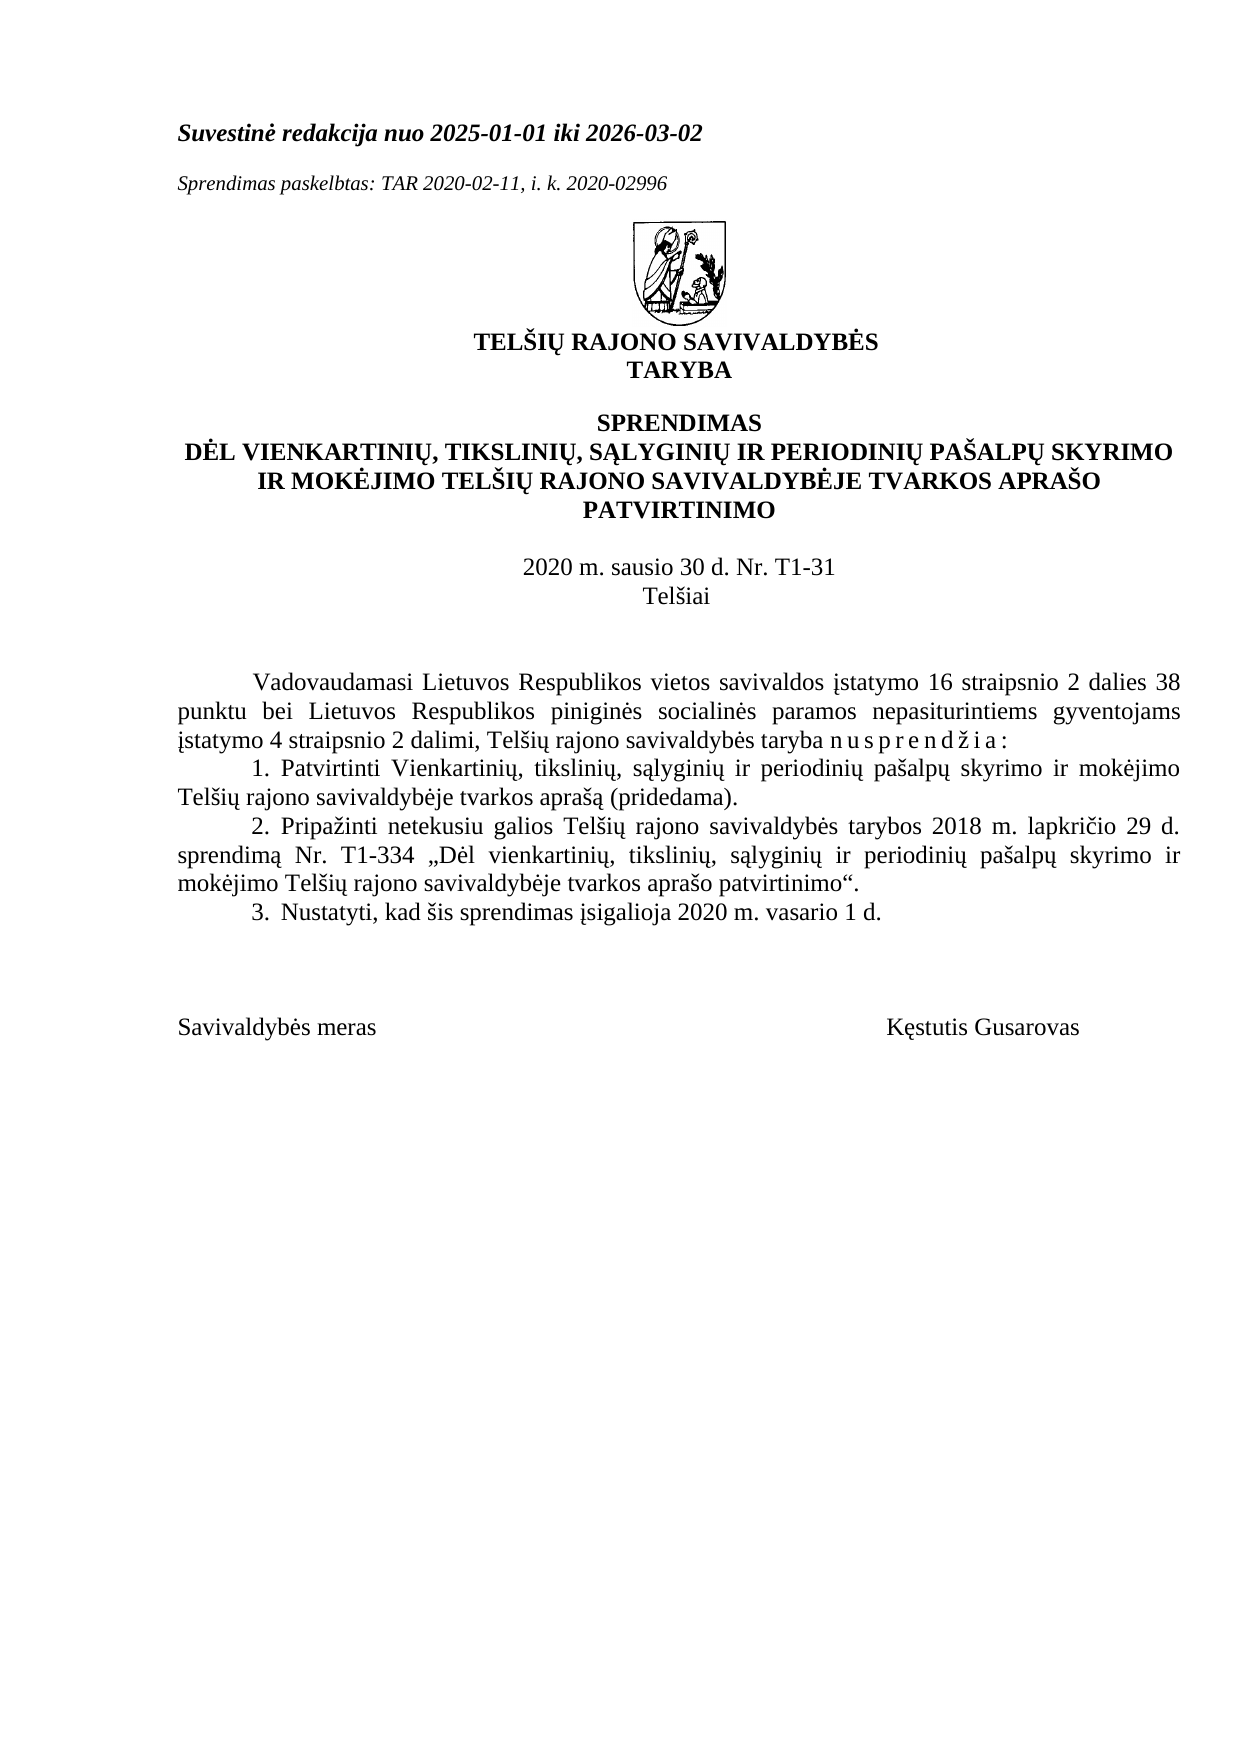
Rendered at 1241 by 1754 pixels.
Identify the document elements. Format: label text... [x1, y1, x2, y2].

text 1. Patvirtinti Vienkartinių, tikslinių, sąlyginių ir periodinių pašalpų skyrimo ir mokėjimo Telšių rajono savivaldybėje tvarkos aprašą (pridedama). [177, 753, 1181, 811]
text Telšiai [177, 581, 1181, 610]
text Sprendimas paskelbtas: TAR 2020-02-11, i. k. 2020-02996 [177, 171, 1181, 195]
text 2020 m. sausio 30 d. Nr. T1-31 [177, 552, 1181, 581]
text TELŠIŲ RAJONO SAVIVALDYBĖS [177, 327, 1181, 356]
text DĖL VIENKARTINIŲ, TIKSLINIŲ, SĄLYGINIŲ IR PERIODINIŲ PAŠALPŲ SKYRIMO IR MOKĖJIMO TELŠIŲ RAJONO SAVIVALDYBĖJE TVARKOS APRAŠO PATVIRTINIMO [177, 437, 1181, 523]
text Savivaldybės meras Kęstutis Gusarovas [177, 1012, 1181, 1041]
text Vadovaudamasi Lietuvos Respublikos vietos savivaldos įstatymo 16 straipsnio 2 dalies 38 punktu bei Lietuvos Respublikos piniginės socialinės paramos nepasiturintiems gyventojams įstatymo 4 straipsnio 2 dalimi, Telšių rajono savivaldybės taryba nusprendžia: [177, 667, 1181, 753]
text SPRENDIMAS [177, 408, 1181, 437]
text Suvestinė redakcija nuo 2025-01-01 iki 2026-03-02 [177, 118, 1181, 147]
text 3. Nustatyti, kad šis sprendimas įsigalioja 2020 m. vasario 1 d. [177, 897, 1181, 926]
text TARYBA [177, 356, 1181, 384]
text 2. Pripažinti netekusiu galios Telšių rajono savivaldybės tarybos 2018 m. lapkričio 29 d. sprendimą Nr. T1-334 „Dėl vienkartinių, tikslinių, sąlyginių ir periodinių pašalpų skyrimo ir mokėjimo Telšių rajono savivaldybėje tvarkos aprašo patvirtinimo“. [177, 811, 1181, 897]
